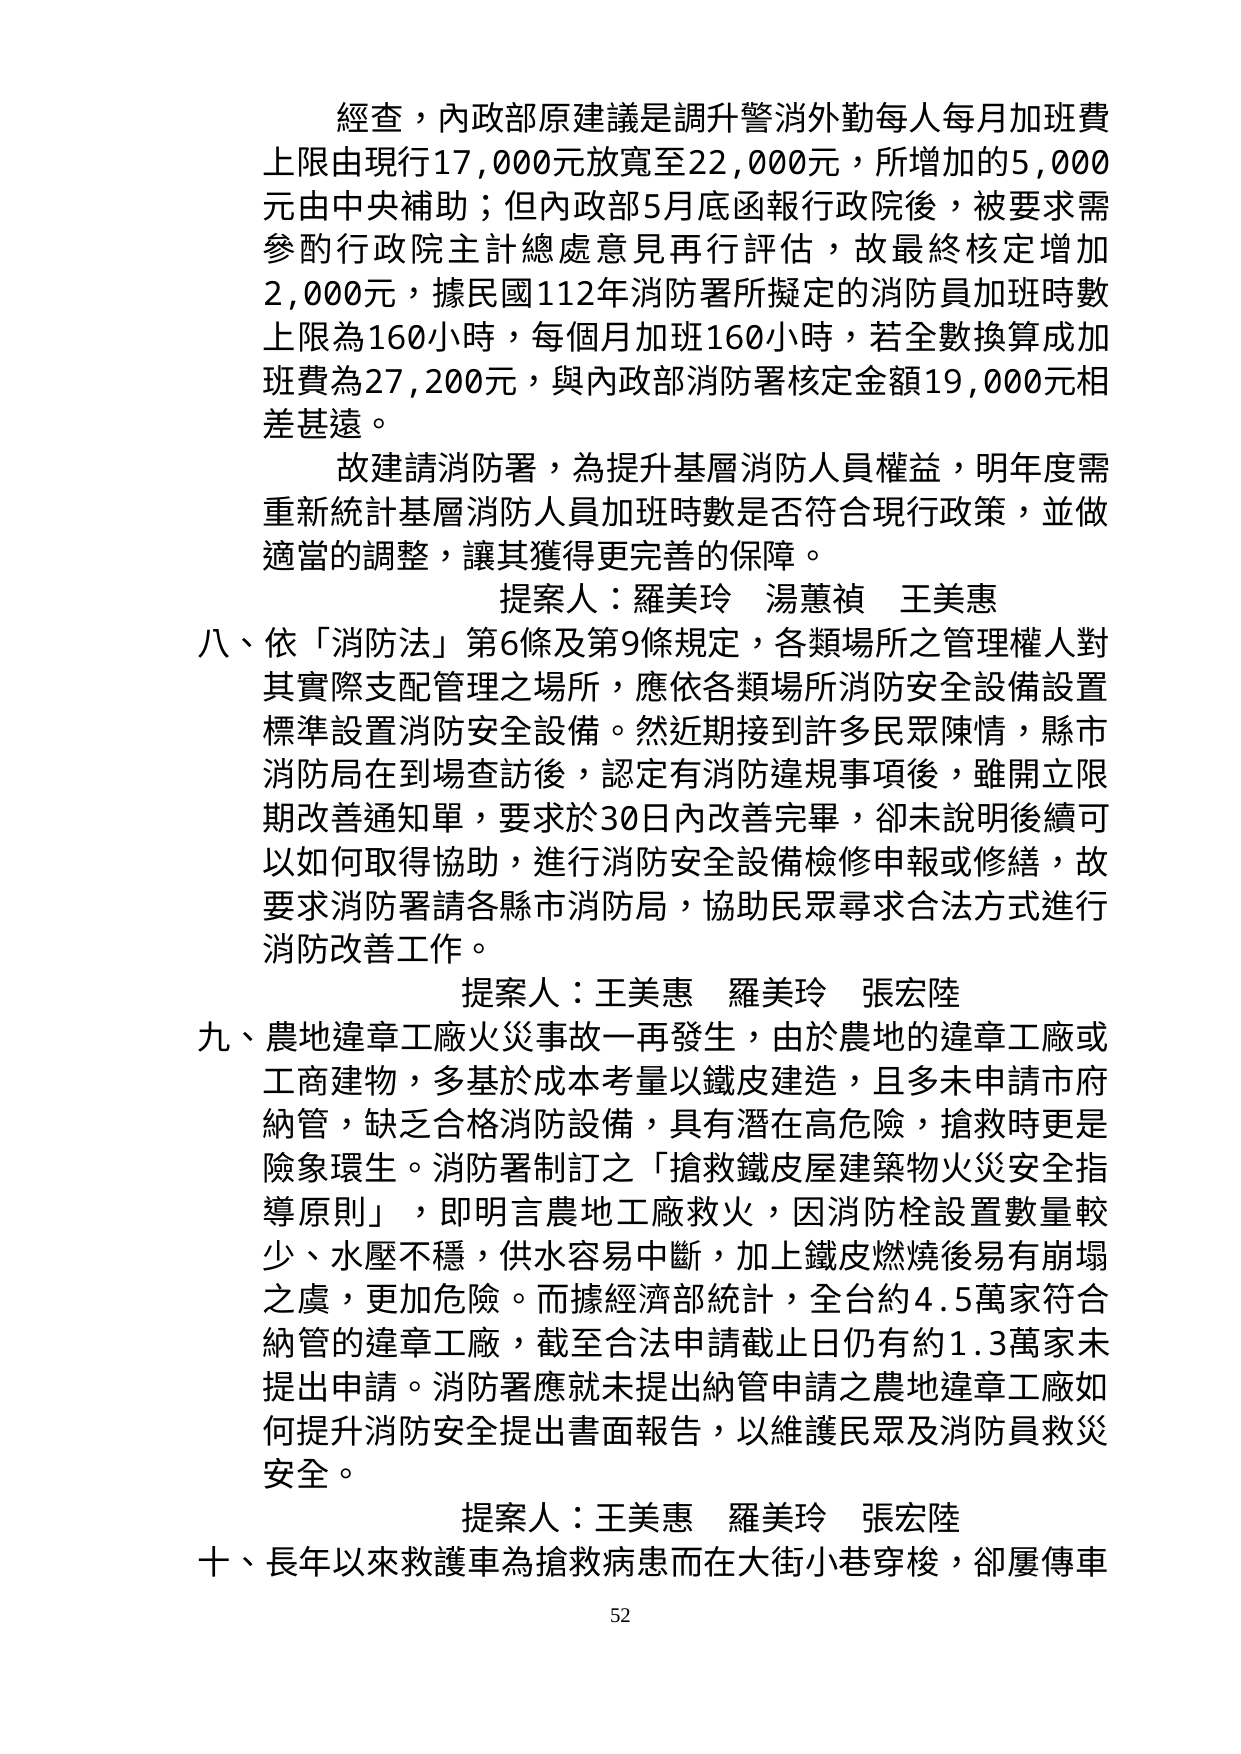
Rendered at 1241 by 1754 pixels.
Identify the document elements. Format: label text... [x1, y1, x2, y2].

text 提案人：王美惠 羅美玲 張宏陸 [127, 971, 1110, 1014]
text 提案人：王美惠 羅美玲 張宏陸 [127, 1496, 1110, 1539]
text 提案人：羅美玲 湯蕙禎 王美惠 [499, 577, 1110, 621]
text 十、長年以來救護車為搶救病患而在大街小巷穿梭，卻屢傳車 [130, 1539, 1110, 1583]
text 九、農地違章工廠火災事故一再發生，由於農地的違章工廠或工商建物，多基於成本考量以鐵皮建造，且多未申請市府納管，缺乏合格消防設備，具有潛在高危險，搶救時更是險象環生。消防署制訂之「搶救鐵皮屋建築物火災安全指導原則」，即明言農地工廠救火，因消防栓設置數量較少、水壓不穩，供水容易中斷，加上鐵皮燃燒後易有崩塌之虞，更加危險。而據經濟部統計，全台約4.5萬家符合納管的違章工廠，截至合法申請截止日仍有約1.3萬家未提出申請。消防署應就未提出納管申請之農地違章工廠如何提升消防安全提出書面報告，以維護民眾及消防員救災安全。 [130, 1014, 1110, 1496]
text 經查，內政部原建議是調升警消外勤每人每月加班費上限由現行17,000元放寬至22,000元，所增加的5,000元由中央補助；但內政部5月底函報行政院後，被要求需參酌行政院主計總處意見再行評估，故最終核定增加2,000元，據民國112年消防署所擬定的消防員加班時數上限為160小時，每個月加班160小時，若全數換算成加班費為27,200元，與內政部消防署核定金額19,000元相差甚遠。 [263, 96, 1110, 446]
text 八、依「消防法」第6條及第9條規定，各類場所之管理權人對其實際支配管理之場所，應依各類場所消防安全設備設置標準設置消防安全設備。然近期接到許多民眾陳情，縣市消防局在到場查訪後，認定有消防違規事項後，雖開立限期改善通知單，要求於30日內改善完畢，卻未說明後續可以如何取得協助，進行消防安全設備檢修申報或修繕，故要求消防署請各縣市消防局，協助民眾尋求合法方式進行消防改善工作。 [130, 621, 1110, 971]
text 故建請消防署，為提升基層消防人員權益，明年度需重新統計基層消防人員加班時數是否符合現行政策，並做適當的調整，讓其獲得更完善的保障。 [263, 446, 1110, 577]
